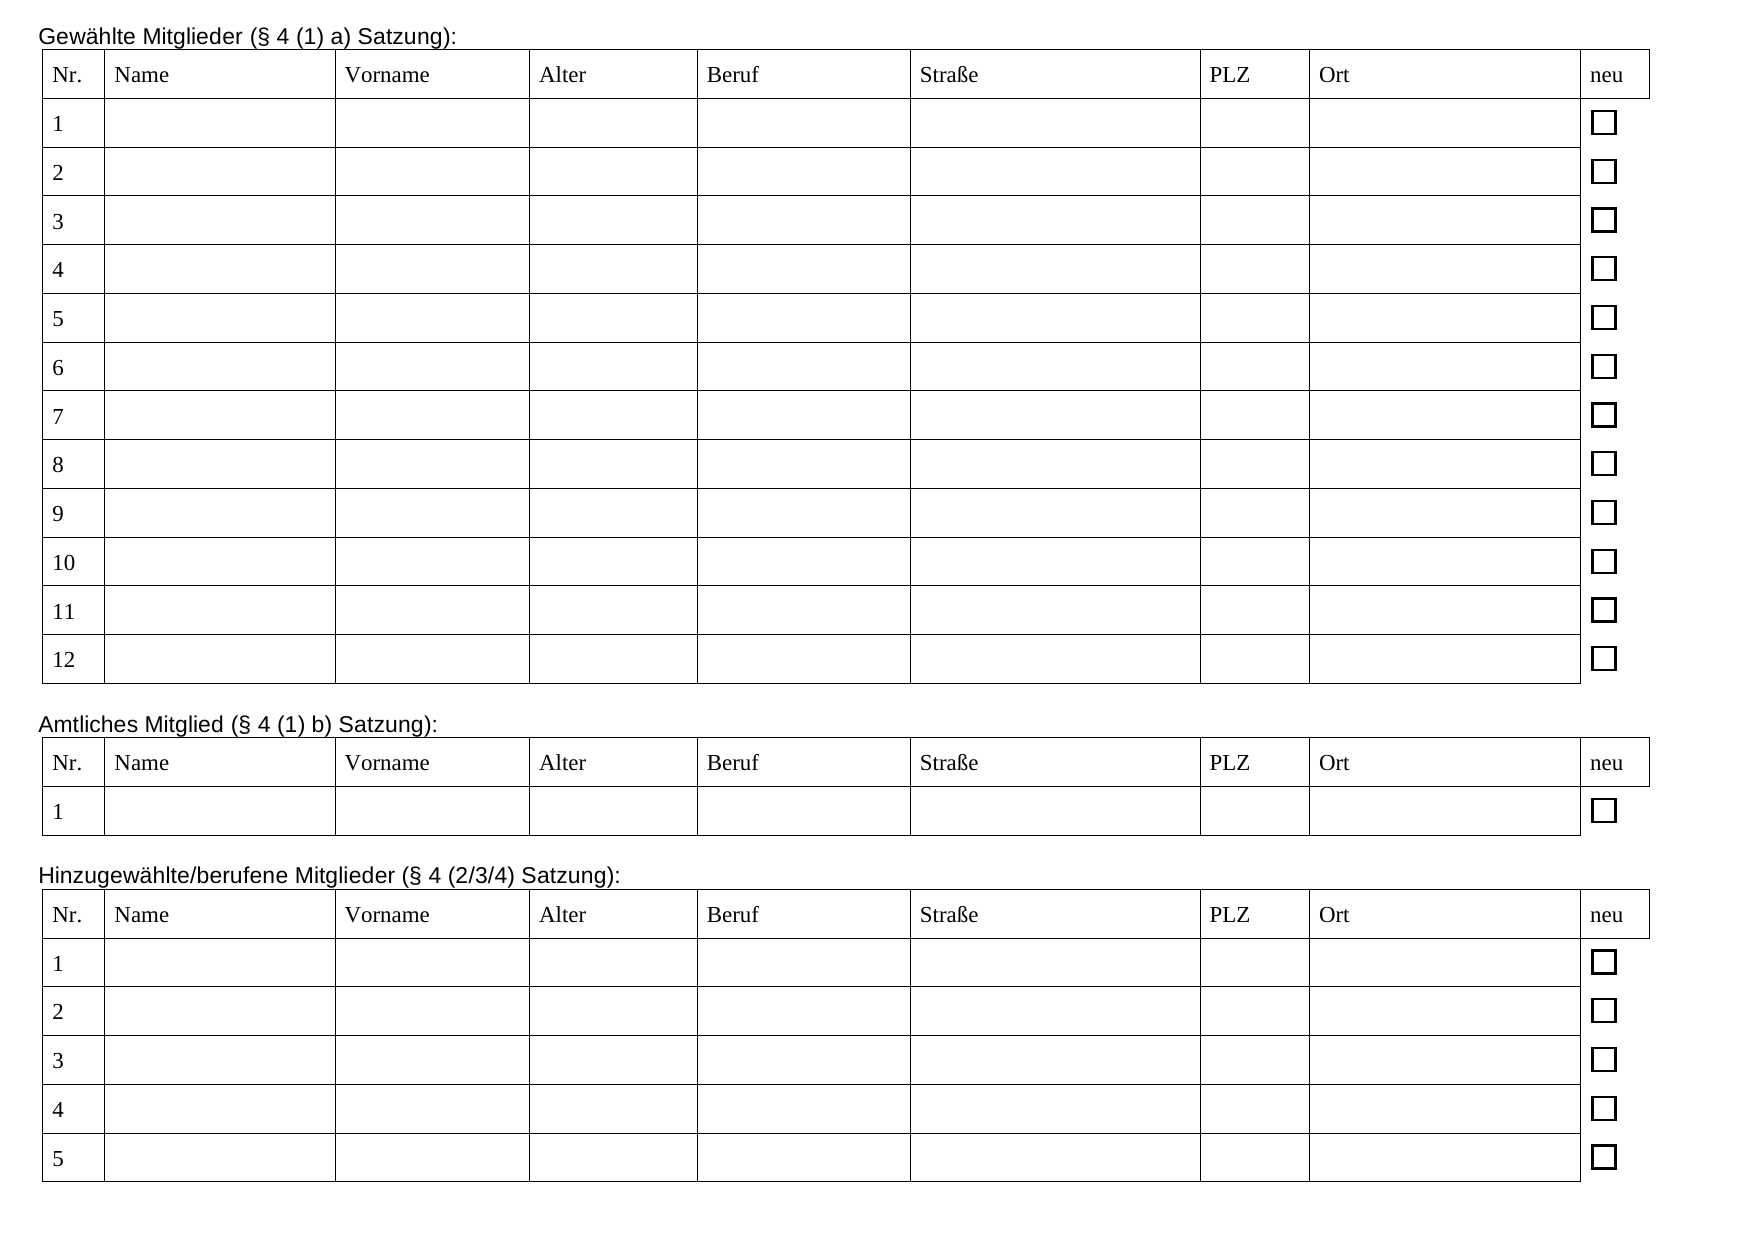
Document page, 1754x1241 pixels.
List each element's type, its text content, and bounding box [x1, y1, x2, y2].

text Gewählte Mitglieder (§ 4 (1) a) Satzung): [38, 22, 1656, 49]
text ( [0, 683, 1656, 710]
text Hinzugewählte/berufene Mitglieder (§ 4 (2/3/4) Satzung): [38, 862, 1656, 889]
text Amtliches Mitglied (§ 4 (1) b) Satzung): [38, 710, 1656, 737]
